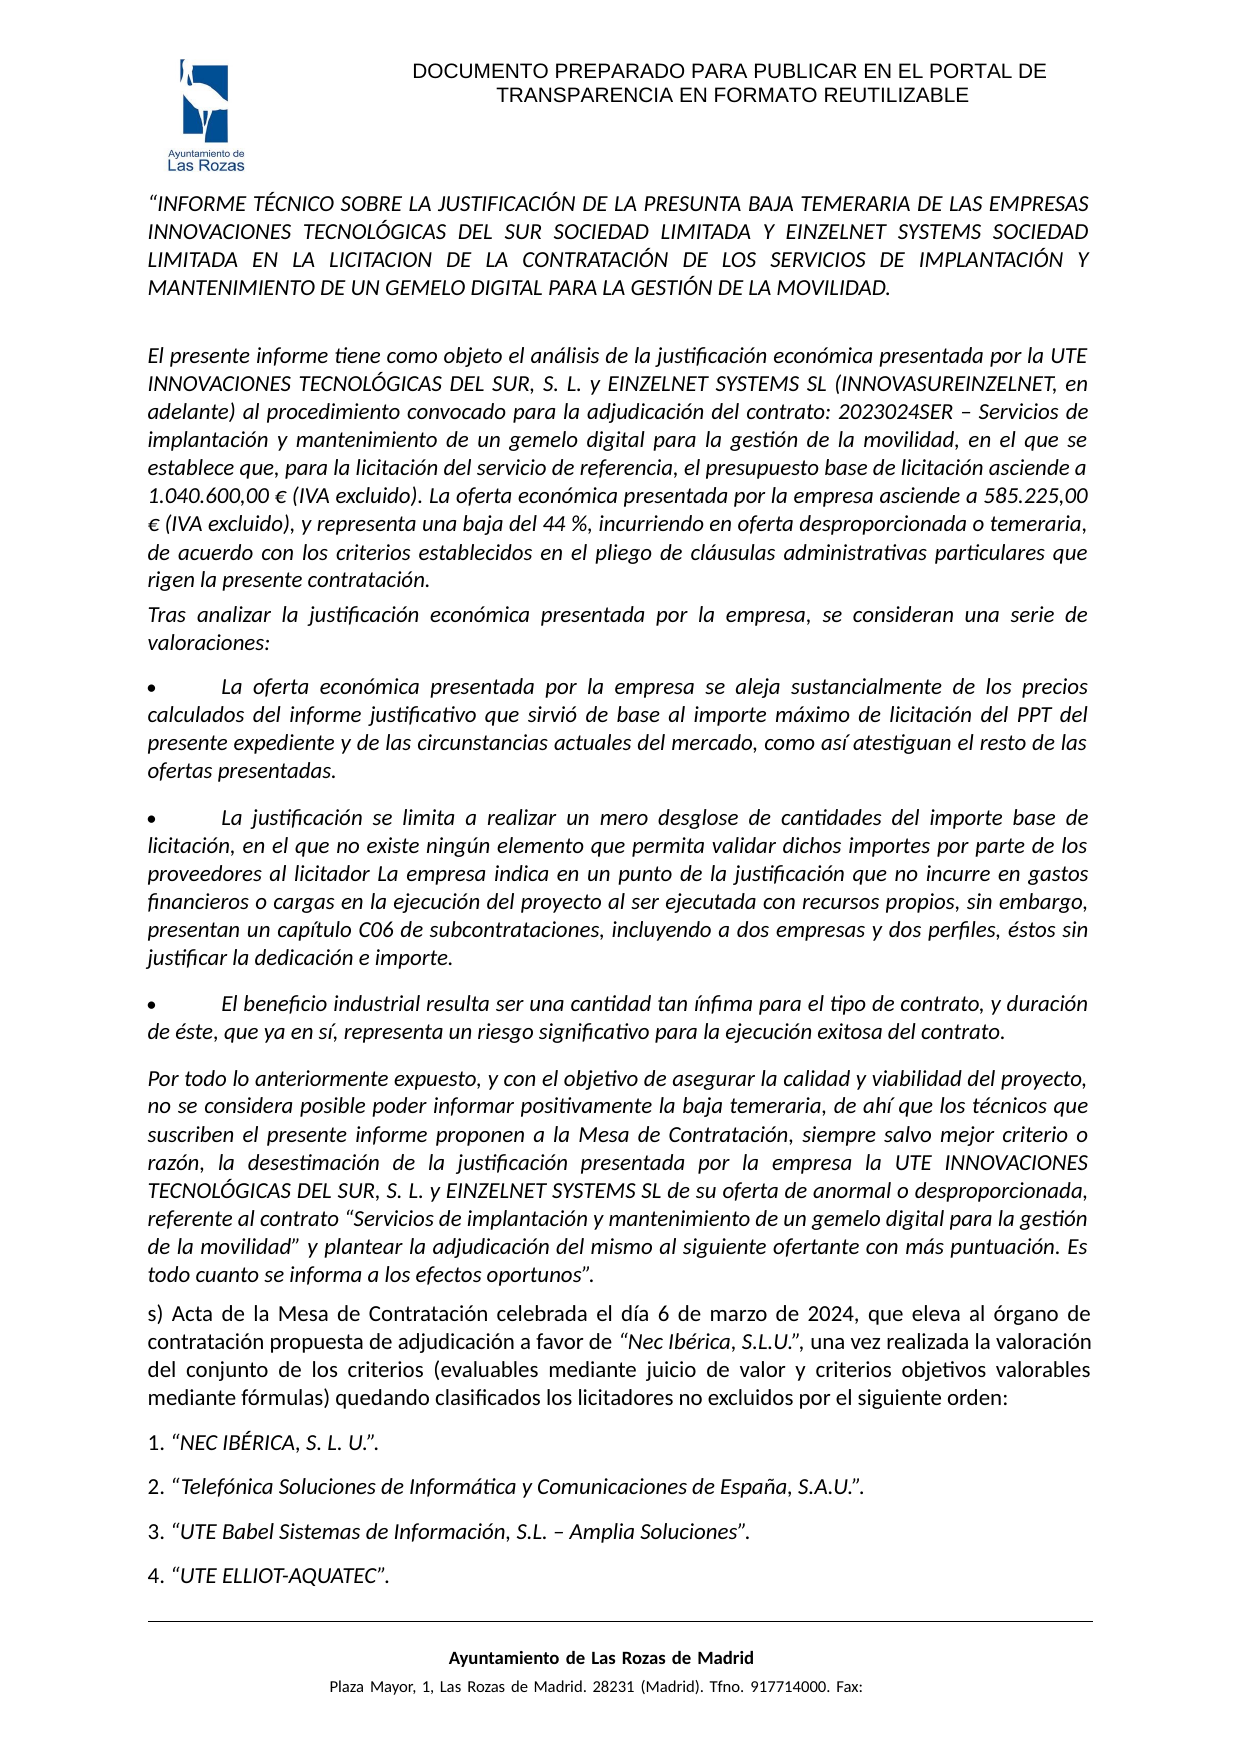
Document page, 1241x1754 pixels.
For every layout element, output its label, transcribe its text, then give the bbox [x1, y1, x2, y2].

list El beneficio industrial resulta ser una cantidad tan ínfima para el tipo de contrato, y duración de éste, que ya en sí, representa un riesgo significativo para la ejecución exitosa del contrato. [146, 989, 1092, 1045]
text 2. “Telefónica Soluciones de Informática y Comunicaciones de España, S.A.U.”. [147, 1472, 1092, 1500]
text “INFORME TÉCNICO SOBRE LA JUSTIFICACIÓN DE LA PRESUNTA BAJA TEMERARIA DE LAS EMPRESAS INNOVACIONES TECNOLÓGICAS DEL SUR SOCIEDAD LIMITADA Y EINZELNET SYSTEMS SOCIEDAD LIMITADA EN LA LICITACION DE LA CONTRATACIÓN DE LOS SERVICIOS DE IMPLANTACIÓN Y MANTENIMIENTO DE UN GEMELO DIGITAL PARA LA GESTIÓN DE LA MOVILIDAD. [147, 189, 1092, 301]
text Por todo lo anteriormente expuesto, y con el objetivo de asegurar la calidad y viabilidad del proyecto, no se considera posible poder informar positivamente la baja temeraria, de ahí que los técnicos que suscriben el presente informe proponen a la Mesa de Contratación, siempre salvo mejor criterio o razón, la desestimación de la justificación presentada por la empresa la UTE INNOVACIONES TECNOLÓGICAS DEL SUR, S. L. y EINZELNET SYSTEMS SL de su oferta de anormal o desproporcionada, referente al contrato “Servicios de implantación y mantenimiento de un gemelo digital para la gestión de la movilidad” y plantear la adjudicación del mismo al siguiente ofertante con más puntuación. Es todo cuanto se informa a los efectos oportunos”. [147, 1064, 1092, 1288]
text 4. “UTE ELLIOT-AQUATEC”. [147, 1562, 1092, 1590]
text s) Acta de la Mesa de Contratación celebrada el día 6 de marzo de 2024, que eleva al órgano de contratación propuesta de adjudicación a favor de “Nec Ibérica, S.L.U.”, una vez realizada la valoración del conjunto de los criterios (evaluables mediante juicio de valor y criterios objetivos valorables mediante fórmulas) quedando clasificados los licitadores no excluidos por el siguiente orden: [147, 1299, 1092, 1411]
text 1. “NEC IBÉRICA, S. L. U.”. [147, 1428, 1092, 1456]
text El presente informe tiene como objeto el análisis de la justificación económica presentada por la UTE INNOVACIONES TECNOLÓGICAS DEL SUR, S. L. y EINZELNET SYSTEMS SL (INNOVASUREINZELNET, en adelante) al procedimiento convocado para la adjudicación del contrato: 2023024SER – Servicios de implantación y mantenimiento de un gemelo digital para la gestión de la movilidad, en el que se establece que, para la licitación del servicio de referencia, el presupuesto base de licitación asciende a 1.040.600,00 € (IVA excluido). La oferta económica presentada por la empresa asciende a 585.225,00 € (IVA excluido), y representa una baja del 44 %, incurriendo en oferta desproporcionada o temeraria, de acuerdo con los criterios establecidos en el pliego de cláusulas administrativas particulares que rigen la presente contratación. [147, 341, 1092, 594]
list La oferta económica presentada por la empresa se aleja sustancialmente de los precios calculados del informe justificativo que sirvió de base al importe máximo de licitación del PPT del presente expediente y de las circunstancias actuales del mercado, como así atestiguan el resto de las ofertas presentadas. [146, 672, 1092, 784]
text Tras analizar la justificación económica presentada por la empresa, se consideran una serie de valoraciones: [147, 600, 1092, 656]
list La justificación se limita a realizar un mero desglose de cantidades del importe base de licitación, en el que no existe ningún elemento que permita validar dichos importes por parte de los proveedores al licitador La empresa indica en un punto de la justificación que no incurre en gastos financieros o cargas en la ejecución del proyecto al ser ejecutada con recursos propios, sin embargo, presentan un capítulo C06 de subcontrataciones, incluyendo a dos empresas y dos perfiles, éstos sin justificar la dedicación e importe. [146, 803, 1092, 971]
text 3. “UTE Babel Sistemas de Información, S.L. – Amplia Soluciones”. [147, 1517, 1092, 1545]
